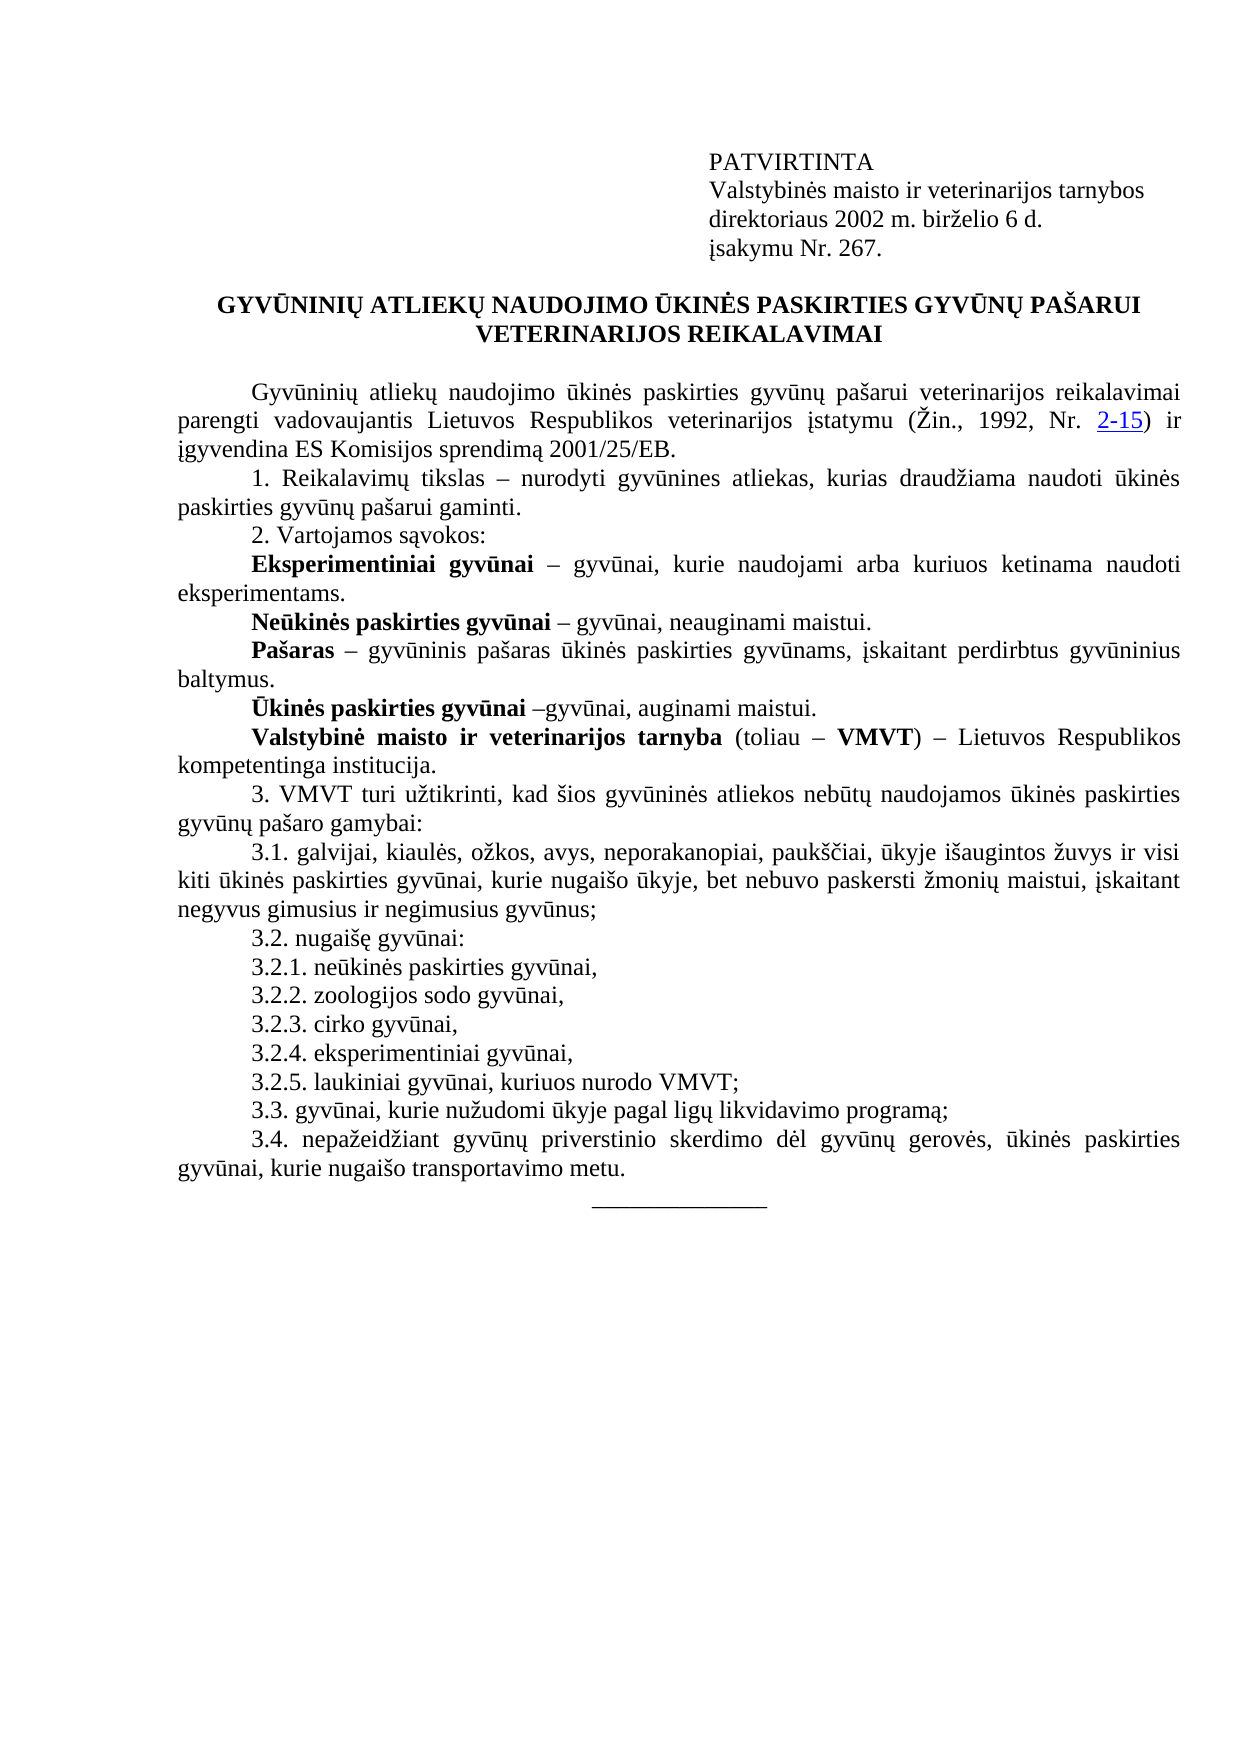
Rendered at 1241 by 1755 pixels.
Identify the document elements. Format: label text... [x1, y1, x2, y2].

text 1. Reikalavimų tikslas – nurodyti gyvūnines atliekas, kurias draudžiama naudoti ūkinės paskirties gyvūnų pašarui gaminti. [177, 463, 1181, 521]
text 2. Vartojamos sąvokos: [177, 521, 1181, 549]
text direktoriaus 2002 m. birželio 6 d. [177, 204, 1181, 233]
text Eksperimentiniai gyvūnai – gyvūnai, kurie naudojami arba kuriuos ketinama naudoti eksperimentams. [177, 549, 1181, 607]
text 3.1. galvijai, kiaulės, ožkos, avys, neporakanopiai, paukščiai, ūkyje išaugintos žuvys ir visi kiti ūkinės paskirties gyvūnai, kurie nugaišo ūkyje, bet nebuvo paskersti žmonių maistui, įskaitant negyvus gimusius ir negimusius gyvūnus; [177, 837, 1181, 923]
text 3.2.3. cirko gyvūnai, [177, 1009, 1181, 1038]
text 3. VMVT turi užtikrinti, kad šios gyvūninės atliekos nebūtų naudojamos ūkinės paskirties gyvūnų pašaro gamybai: [177, 779, 1181, 837]
text 3.2. nugaišę gyvūnai: [177, 923, 1181, 952]
text 3.2.2. zoologijos sodo gyvūnai, [177, 981, 1181, 1009]
text gyvūninių ATLIEKŲ naudojimo ŪKINĖS PASKIRTIES gyvūnų pašarui VETERINARIJOS REIKALAVIMAI [177, 291, 1181, 348]
text 3.4. nepažeidžiant gyvūnų priverstinio skerdimo dėl gyvūnų gerovės, ūkinės paskirties gyvūnai, kurie nugaišo transportavimo metu. [177, 1124, 1181, 1182]
text įsakymu Nr. 267. [177, 233, 1181, 262]
text 3.2.1. neūkinės paskirties gyvūnai, [177, 952, 1181, 981]
text 3.3. gyvūnai, kurie nužudomi ūkyje pagal ligų likvidavimo programą; [177, 1096, 1181, 1124]
text Neūkinės paskirties gyvūnai – gyvūnai, neauginami maistui. [177, 607, 1181, 636]
text Ūkinės paskirties gyvūnai –gyvūnai, auginami maistui. [177, 693, 1181, 722]
text PATVIRTINTA [177, 147, 1181, 176]
text 3.2.5. laukiniai gyvūnai, kuriuos nurodo VMVT; [177, 1067, 1181, 1096]
text ______________ [177, 1182, 1181, 1211]
text Valstybinės maisto ir veterinarijos tarnybos [177, 176, 1181, 204]
text Valstybinė maisto ir veterinarijos tarnyba (toliau – VMVT) – Lietuvos Respublikos kompetentinga institucija. [177, 722, 1181, 779]
text 3.2.4. eksperimentiniai gyvūnai, [177, 1038, 1181, 1067]
text Gyvūninių atliekų naudojimo ūkinės paskirties gyvūnų pašarui veterinarijos reikalavimai parengti vadovaujantis Lietuvos Respublikos veterinarijos įstatymu (Žin., 1992, Nr. 2-15) ir įgyvendina ES Komisijos sprendimą 2001/25/EB. [177, 377, 1181, 463]
text Pašaras – gyvūninis pašaras ūkinės paskirties gyvūnams, įskaitant perdirbtus gyvūninius baltymus. [177, 636, 1181, 693]
